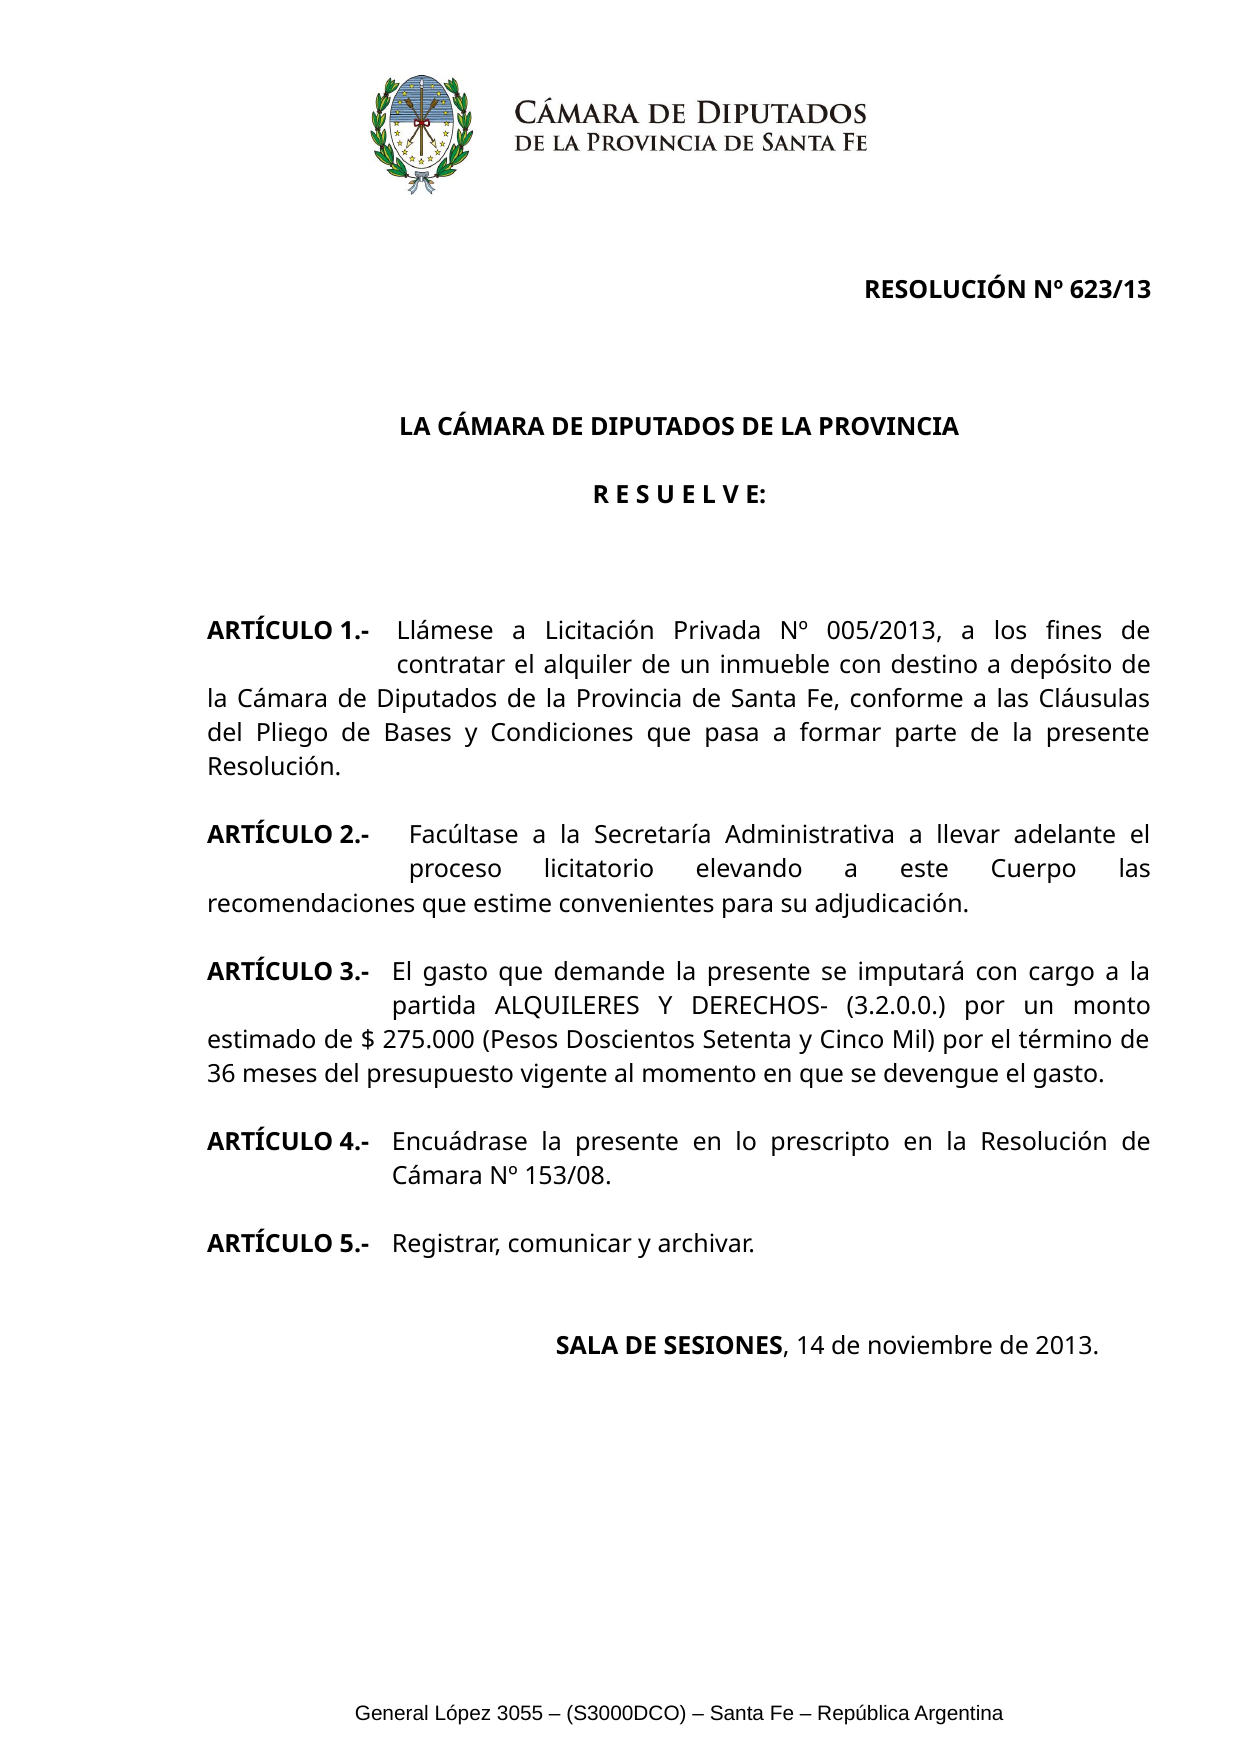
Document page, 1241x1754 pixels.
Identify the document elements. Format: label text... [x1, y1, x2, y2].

table_header ARTÍCULO 1.- [207, 613, 396, 663]
text Encuádrase la presente en lo prescripto en la Resolución de Cámara Nº 153/08. [207, 1124, 1152, 1192]
text El gasto que demande la presente se imputará con cargo a la partida ALQUILERES Y DERECHOS- (3.2.0.0.) por un monto estimado de $ 275.000 (Pesos Doscientos Setenta y Cinco Mil) por el término de 36 meses del presupuesto vigente al momento en que se devengue el gasto. [207, 953, 1152, 1089]
picture [370, 75, 867, 199]
table_header ARTÍCULO 4.- [207, 1124, 392, 1174]
text LA CÁMARA DE DIPUTADOS DE LA PROVINCIA [207, 408, 1152, 442]
table_header ARTÍCULO 5.- [207, 1226, 392, 1276]
text RESOLUCIÓN Nº 623/13 [207, 272, 1152, 306]
text R E S U E L V E: [207, 476, 1152, 511]
text Llámese a Licitación Privada Nº 005/2013, a los fines de contratar el alquiler de un inmueble con destino a depósito de la Cámara de Diputados de la Provincia de Santa Fe, conforme a las Cláusulas del Pliego de Bases y Condiciones que pasa a formar parte de la presente Resolución. [207, 613, 1152, 783]
text SALA DE SESIONES, 14 de noviembre de 2013. [502, 1328, 1152, 1362]
text Registrar, comunicar y archivar. [392, 1226, 1152, 1260]
table_header ARTÍCULO 2.- [207, 817, 408, 867]
table_header ARTÍCULO 3.- [207, 953, 392, 1004]
text Facúltase a la Secretaría Administrativa a llevar adelante el proceso licitatorio elevando a este Cuerpo las recomendaciones que estime convenientes para su adjudicación. [207, 817, 1152, 919]
